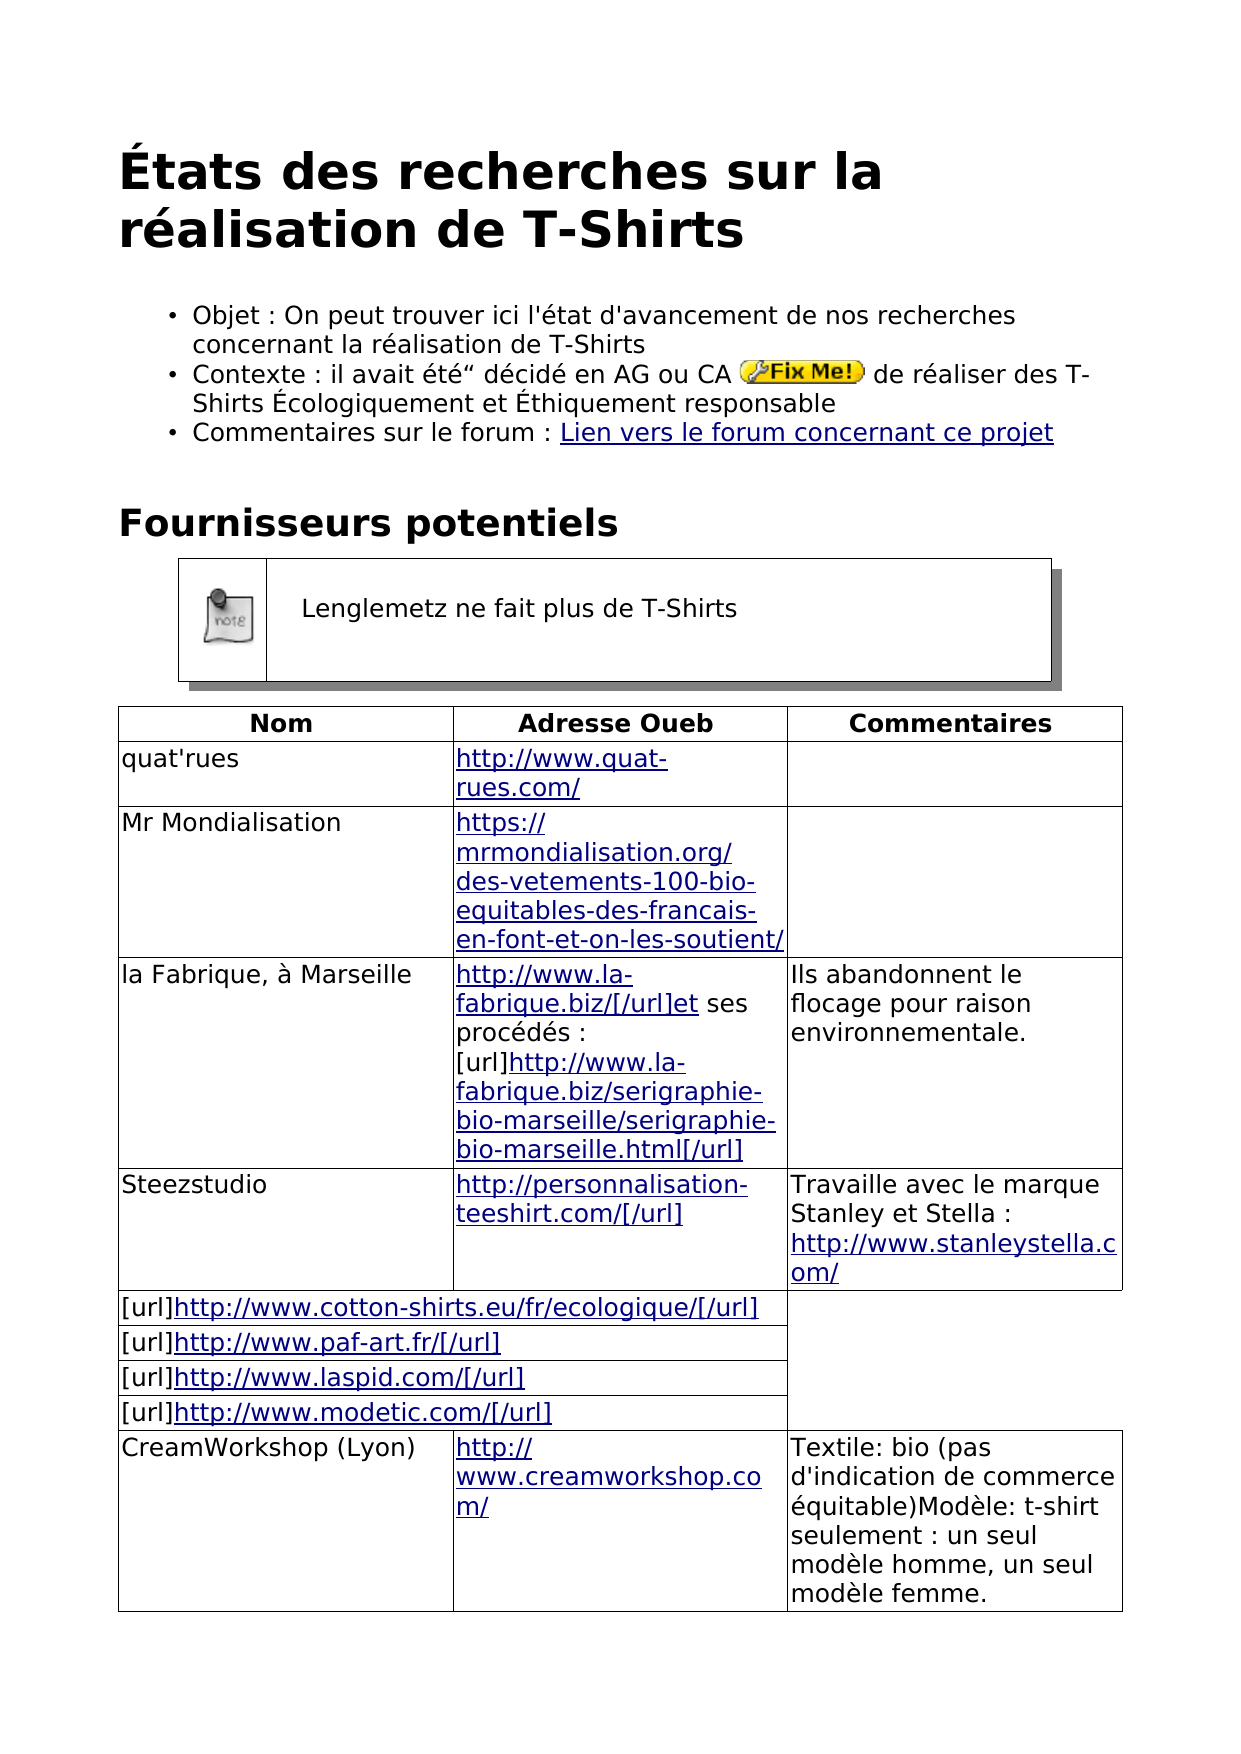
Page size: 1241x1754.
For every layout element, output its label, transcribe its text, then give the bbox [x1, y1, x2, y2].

table_cell quat'rues [119, 742, 453, 806]
table_header [179, 559, 266, 681]
list Objet : On peut trouver ici l'état d'avancement de nos recherches concernant la réalisation de T-Shirts [177, 302, 1122, 360]
table_cell http://personnalisation-teeshirt.com/[/url] [454, 1169, 787, 1290]
table_cell Textile: bio (pas d'indication de commerce équitable)Modèle: t-shirt seulement : un seul modèle homme, un seul modèle femme. [788, 1431, 1122, 1611]
subtitle États des recherches sur la réalisation de T-Shirts [118, 143, 1122, 259]
table_header Nom [119, 707, 453, 741]
list Commentaires sur le forum : Lien vers le forum concernant ce projet [177, 418, 1122, 448]
table_cell [url]http://www.cotton-shirts.eu/fr/ecologique/[/url] [119, 1291, 787, 1325]
table_cell [788, 742, 1122, 806]
subtitle Fournisseurs potentiels [118, 502, 1122, 546]
table_cell https://mrmondialisation.org/des-vetements-100-bio-equitables-des-francais-en-font-et-on-les-soutient/ [454, 807, 787, 957]
table_cell Ils abandonnent le flocage pour raison environnementale. [788, 958, 1122, 1167]
list Contexte : il avait été“ décidé en AG ou CA de réaliser des T-Shirts Écologiquement et Éthiquement responsable [177, 360, 1122, 418]
table_cell http://www.quat-rues.com/ [454, 742, 787, 806]
table_header Lenglemetz ne fait plus de T-Shirts [267, 559, 1051, 681]
table_cell Mr Mondialisation [119, 807, 453, 957]
table_cell CreamWorkshop (Lyon) [119, 1431, 453, 1611]
table_cell http://www.la-fabrique.biz/[/url]et ses procédés : [url]http://www.la-fabrique.biz/serigraphie-bio-marseille/serigraphie-bio-marseille.html[/url] [454, 958, 787, 1167]
table_cell http://www.creamworkshop.com/ [454, 1431, 787, 1611]
picture [190, 582, 266, 657]
table_header Commentaires [788, 707, 1122, 741]
table_cell [url]http://www.paf-art.fr/[/url] [119, 1326, 787, 1360]
table_cell Steezstudio [119, 1169, 453, 1290]
table_header Adresse Oueb [454, 707, 787, 741]
table_cell [url]http://www.laspid.com/[/url] [119, 1361, 787, 1395]
table_cell [url]http://www.modetic.com/[/url] [119, 1396, 787, 1430]
picture [739, 360, 865, 384]
table_cell Travaille avec le marque Stanley et Stella : http://www.stanleystella.com/ [788, 1169, 1122, 1290]
table_cell la Fabrique, à Marseille [119, 958, 453, 1167]
table_cell [788, 807, 1122, 957]
